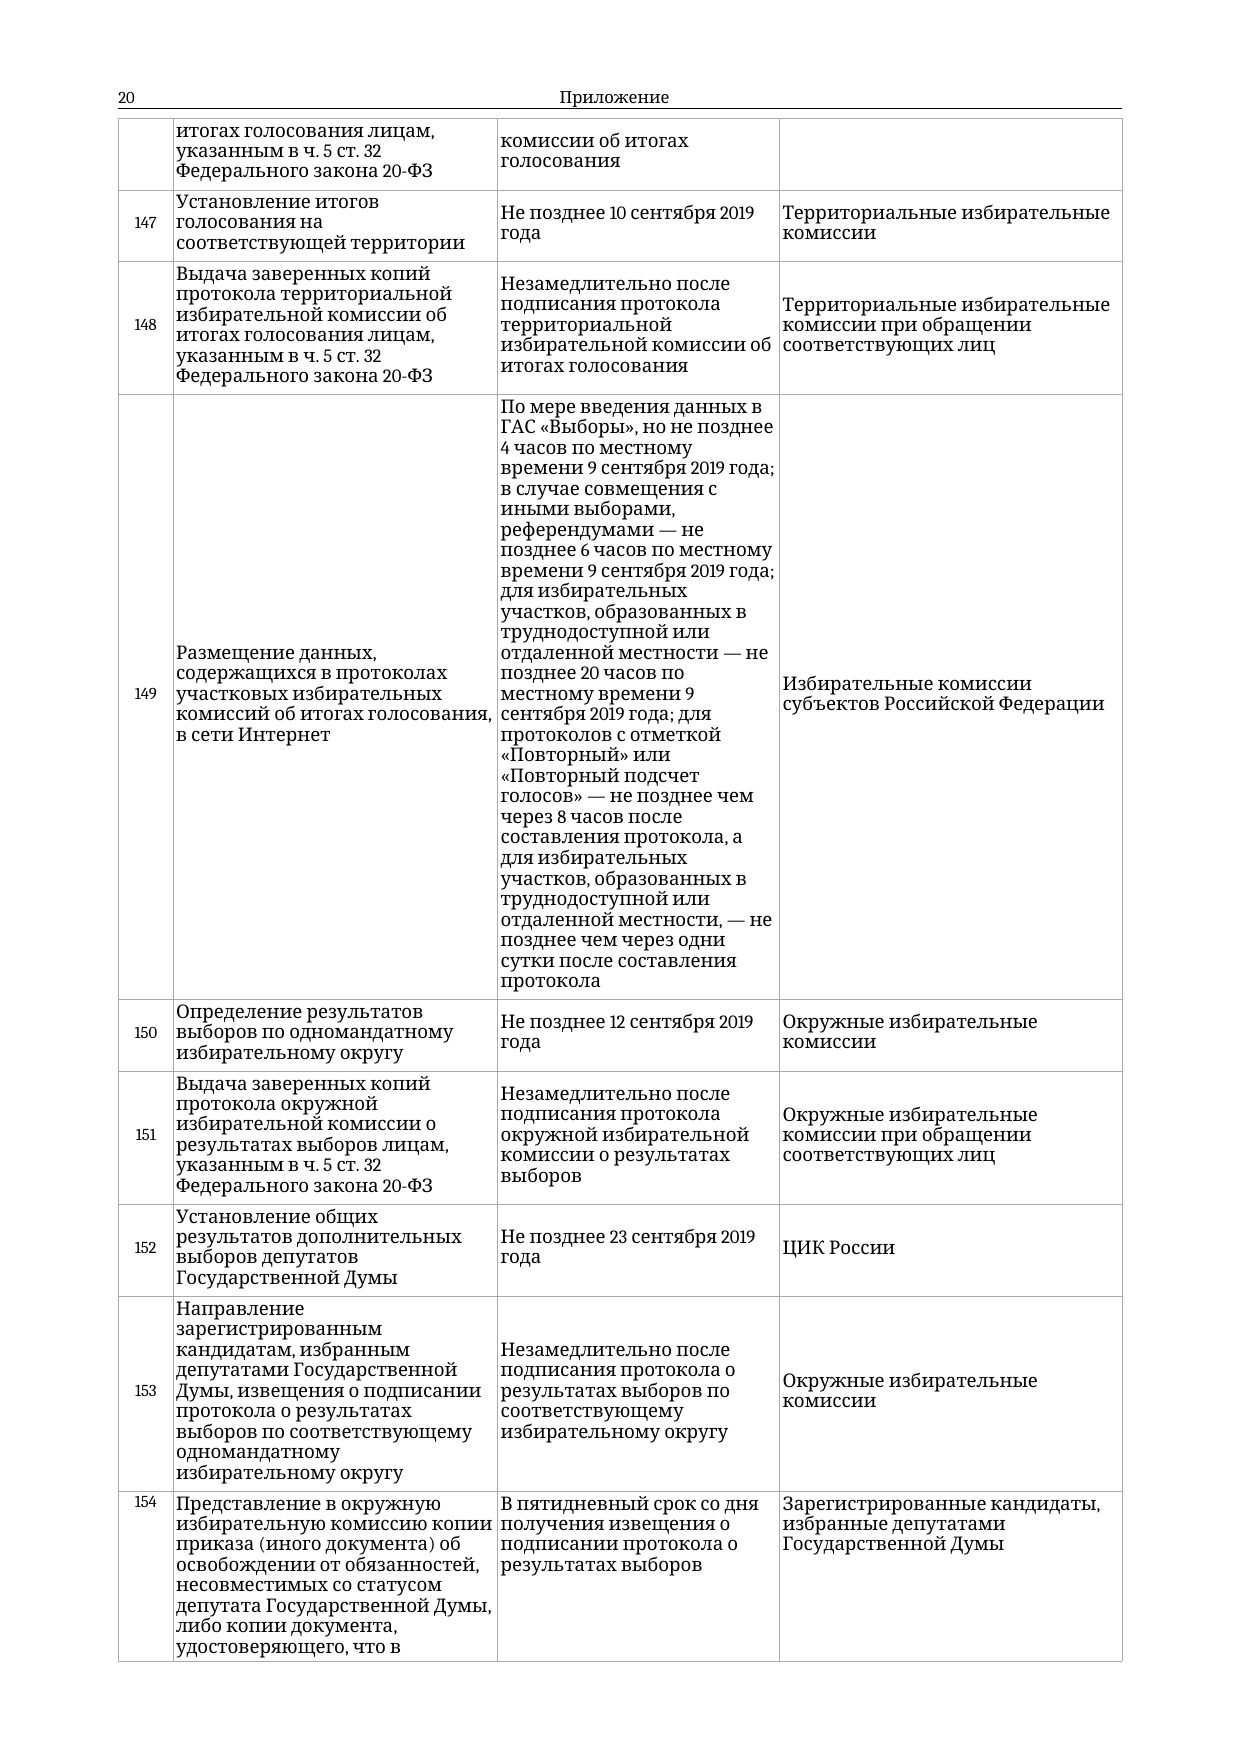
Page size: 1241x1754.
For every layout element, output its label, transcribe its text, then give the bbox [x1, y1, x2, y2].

table_cell Выдача заверенных копий протокола территориальной избирательной комиссии об итогах голосования лицам, указанным в ч. 5 ст. 32 Федерального закона 20-ФЗ [174, 262, 497, 394]
table_cell Незамедлительно после подписания протокола о результатах выборов по соответствующему избирательному округу [498, 1297, 779, 1491]
table_cell 149 [119, 395, 173, 999]
table_cell Направление зарегистрированным кандидатам, избранным депутатами Государственной Думы, извещения о подписании протокола о результатах выборов по соответствующему одномандатному избирательному округу [174, 1297, 497, 1491]
table_cell Выдача заверенных копий протокола окружной избирательной комиссии о результатах выборов лицам, указанным в ч. 5 ст. 32 Федерального закона 20-ФЗ [174, 1072, 497, 1204]
table_cell комиссии об итогах голосования [498, 119, 779, 189]
table_cell Окружные избирательные комиссии [780, 1000, 1122, 1071]
table_cell [119, 119, 173, 189]
table_cell Зарегистрированные кандидаты, избранные депутатами Государственной Думы [780, 1492, 1122, 1661]
table_cell 148 [119, 262, 173, 394]
table_cell 151 [119, 1072, 173, 1204]
table_cell Определение результатов выборов по одномандатному избирательному округу [174, 1000, 497, 1071]
table_cell Территориальные избирательные комиссии при обращении соответствующих лиц [780, 262, 1122, 394]
table_cell Установление итогов голосования на соответствующей территории [174, 191, 497, 261]
table_cell [780, 119, 1122, 189]
table_cell 150 [119, 1000, 173, 1071]
table_cell По мере введения данных в ГАС «Выборы», но не позднее 4 часов по местному времени 9 сентября 2019 года; в случае совмещения с иными выборами, референдумами — не позднее 6 часов по местному времени 9 сентября 2019 года; для избирательных участков, образованных в труднодоступной или отдаленной местности — не позднее 20 часов по местному времени 9 сентября 2019 года; для протоколов с отметкой «Повторный» или «Повторный подсчет голосов» — не позднее чем через 8 часов после составления протокола, а для избирательных участков, образованных в труднодоступной или отдаленной местности, — не позднее чем через одни сутки после составления протокола [498, 395, 779, 999]
table_cell Не позднее 12 сентября 2019 года [498, 1000, 779, 1071]
table_cell В пятидневный срок со дня получения извещения о подписании протокола о результатах выборов [498, 1492, 779, 1661]
table_cell итогах голосования лицам, указанным в ч. 5 ст. 32 Федерального закона 20-ФЗ [174, 119, 497, 189]
table_cell 154 [119, 1492, 173, 1661]
table_cell 153 [119, 1297, 173, 1491]
table_cell Установление общих результатов дополнительных выборов депутатов Государственной Думы [174, 1205, 497, 1296]
table_cell ЦИК России [780, 1205, 1122, 1296]
table_cell 152 [119, 1205, 173, 1296]
table_cell Не позднее 10 сентября 2019 года [498, 191, 779, 261]
table_cell Не позднее 23 сентября 2019 года [498, 1205, 779, 1296]
table_cell Окружные избирательные комиссии при обращении соответствующих лиц [780, 1072, 1122, 1204]
table_cell Незамедлительно после подписания протокола окружной избирательной комиссии о результатах выборов [498, 1072, 779, 1204]
table_cell Незамедлительно после подписания протокола территориальной избирательной комиссии об итогах голосования [498, 262, 779, 394]
table_cell Избирательные комиссии субъектов Российской Федерации [780, 395, 1122, 999]
table_cell Размещение данных, содержащихся в протоколах участковых избирательных комиссий об итогах голосования, в сети Интернет [174, 395, 497, 999]
table_cell Территориальные избирательные комиссии [780, 191, 1122, 261]
table_cell Представление в окружную избирательную комиссию копии приказа (иного документа) об освобождении от обязанностей, несовместимых со статусом депутата Государственной Думы, либо копии документа, удостоверяющего, что в [174, 1492, 497, 1661]
table_cell Окружные избирательные комиссии [780, 1297, 1122, 1491]
table_cell 147 [119, 191, 173, 261]
